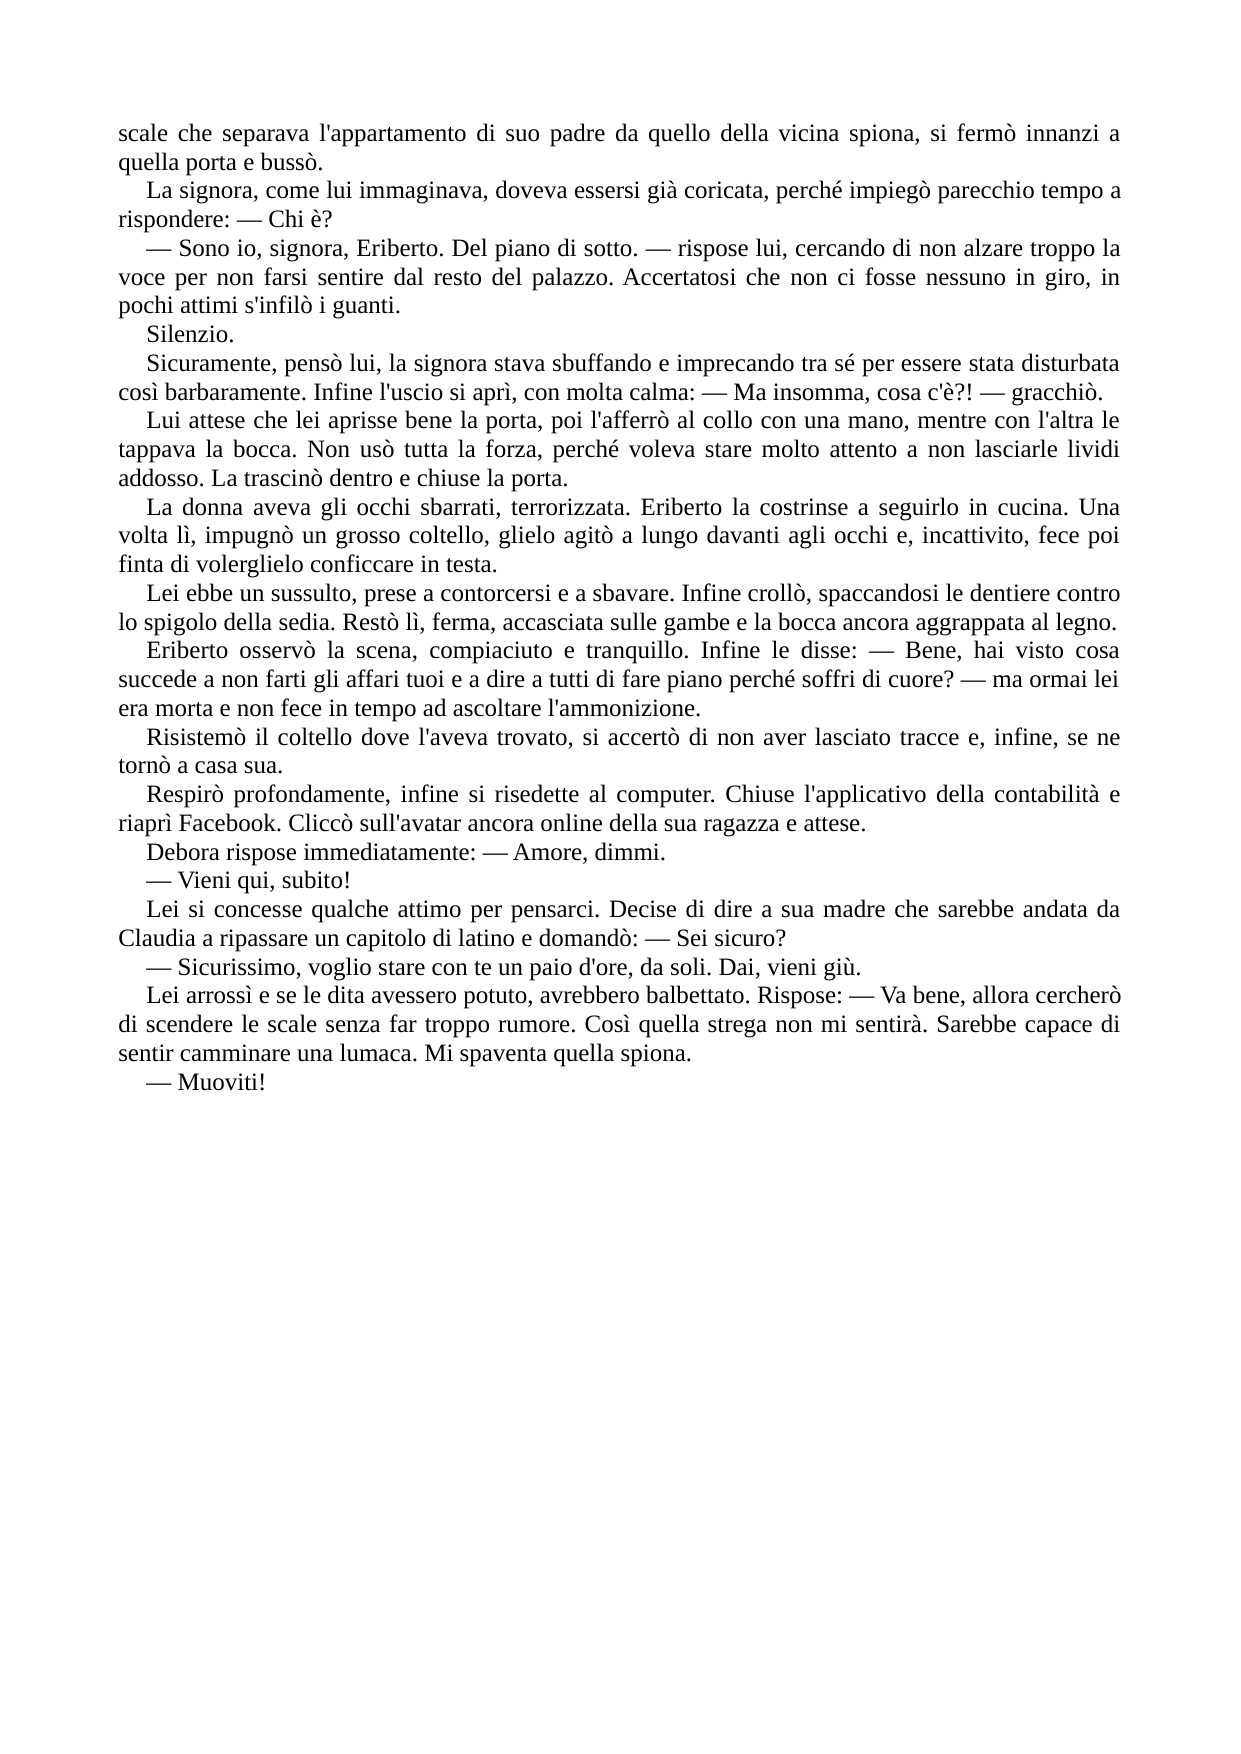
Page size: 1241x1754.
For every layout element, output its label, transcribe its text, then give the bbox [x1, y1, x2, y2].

text — Sono io, signora, Eriberto. Del piano di sotto. — rispose lui, cercando di non alzare troppo la voce per non farsi sentire dal resto del palazzo. Accertatosi che non ci fosse nessuno in giro, in pochi attimi s'infilò i guanti. [118, 233, 1122, 319]
text Lei ebbe un sussulto, prese a contorcersi e a sbavare. Infine crollò, spaccandosi le dentiere contro lo spigolo della sedia. Restò lì, ferma, accasciata sulle gambe e la bocca ancora aggrappata al legno. [118, 578, 1122, 636]
text Lei arrossì e se le dita avessero potuto, avrebbero balbettato. Rispose: — Va bene, allora cercherò di scendere le scale senza far troppo rumore. Così quella strega non mi sentirà. Sarebbe capace di sentir camminare una lumaca. Mi spaventa quella spiona. [118, 981, 1122, 1067]
text Eriberto osservò la scena, compiaciuto e tranquillo. Infine le disse: — Bene, hai visto cosa succede a non farti gli affari tuoi e a dire a tutti di fare piano perché soffri di cuore? — ma ormai lei era morta e non fece in tempo ad ascoltare l'ammonizione. [118, 636, 1122, 722]
text La signora, come lui immaginava, doveva essersi già coricata, perché impiegò parecchio tempo a rispondere: — Chi è? [118, 176, 1122, 233]
text Debora rispose immediatamente: — Amore, dimmi. [118, 837, 1122, 866]
text scale che separava l'appartamento di suo padre da quello della vicina spiona, si fermò innanzi a quella porta e bussò. [118, 118, 1122, 176]
text Risistemò il coltello dove l'aveva trovato, si accertò di non aver lasciato tracce e, infine, se ne tornò a casa sua. [118, 722, 1122, 779]
text Respirò profondamente, infine si risedette al computer. Chiuse l'applicativo della contabilità e riaprì Facebook. Cliccò sull'avatar ancora online della sua ragazza e attese. [118, 779, 1122, 837]
text — Muoviti! [118, 1067, 1122, 1096]
text — Vieni qui, subito! [118, 866, 1122, 894]
text Lei si concesse qualche attimo per pensarci. Decise di dire a sua madre che sarebbe andata da Claudia a ripassare un capitolo di latino e domandò: — Sei sicuro? [118, 894, 1122, 952]
text — Sicurissimo, voglio stare con te un paio d'ore, da soli. Dai, vieni giù. [118, 952, 1122, 981]
text Sicuramente, pensò lui, la signora stava sbuffando e imprecando tra sé per essere stata disturbata così barbaramente. Infine l'uscio si aprì, con molta calma: — Ma insomma, cosa c'è?! — gracchiò. [118, 348, 1122, 406]
text La donna aveva gli occhi sbarrati, terrorizzata. Eriberto la costrinse a seguirlo in cucina. Una volta lì, impugnò un grosso coltello, glielo agitò a lungo davanti agli occhi e, incattivito, fece poi finta di volerglielo conficcare in testa. [118, 492, 1122, 578]
text Lui attese che lei aprisse bene la porta, poi l'afferrò al collo con una mano, mentre con l'altra le tappava la bocca. Non usò tutta la forza, perché voleva stare molto attento a non lasciarle lividi addosso. La trascinò dentro e chiuse la porta. [118, 406, 1122, 492]
text Silenzio. [118, 319, 1122, 348]
